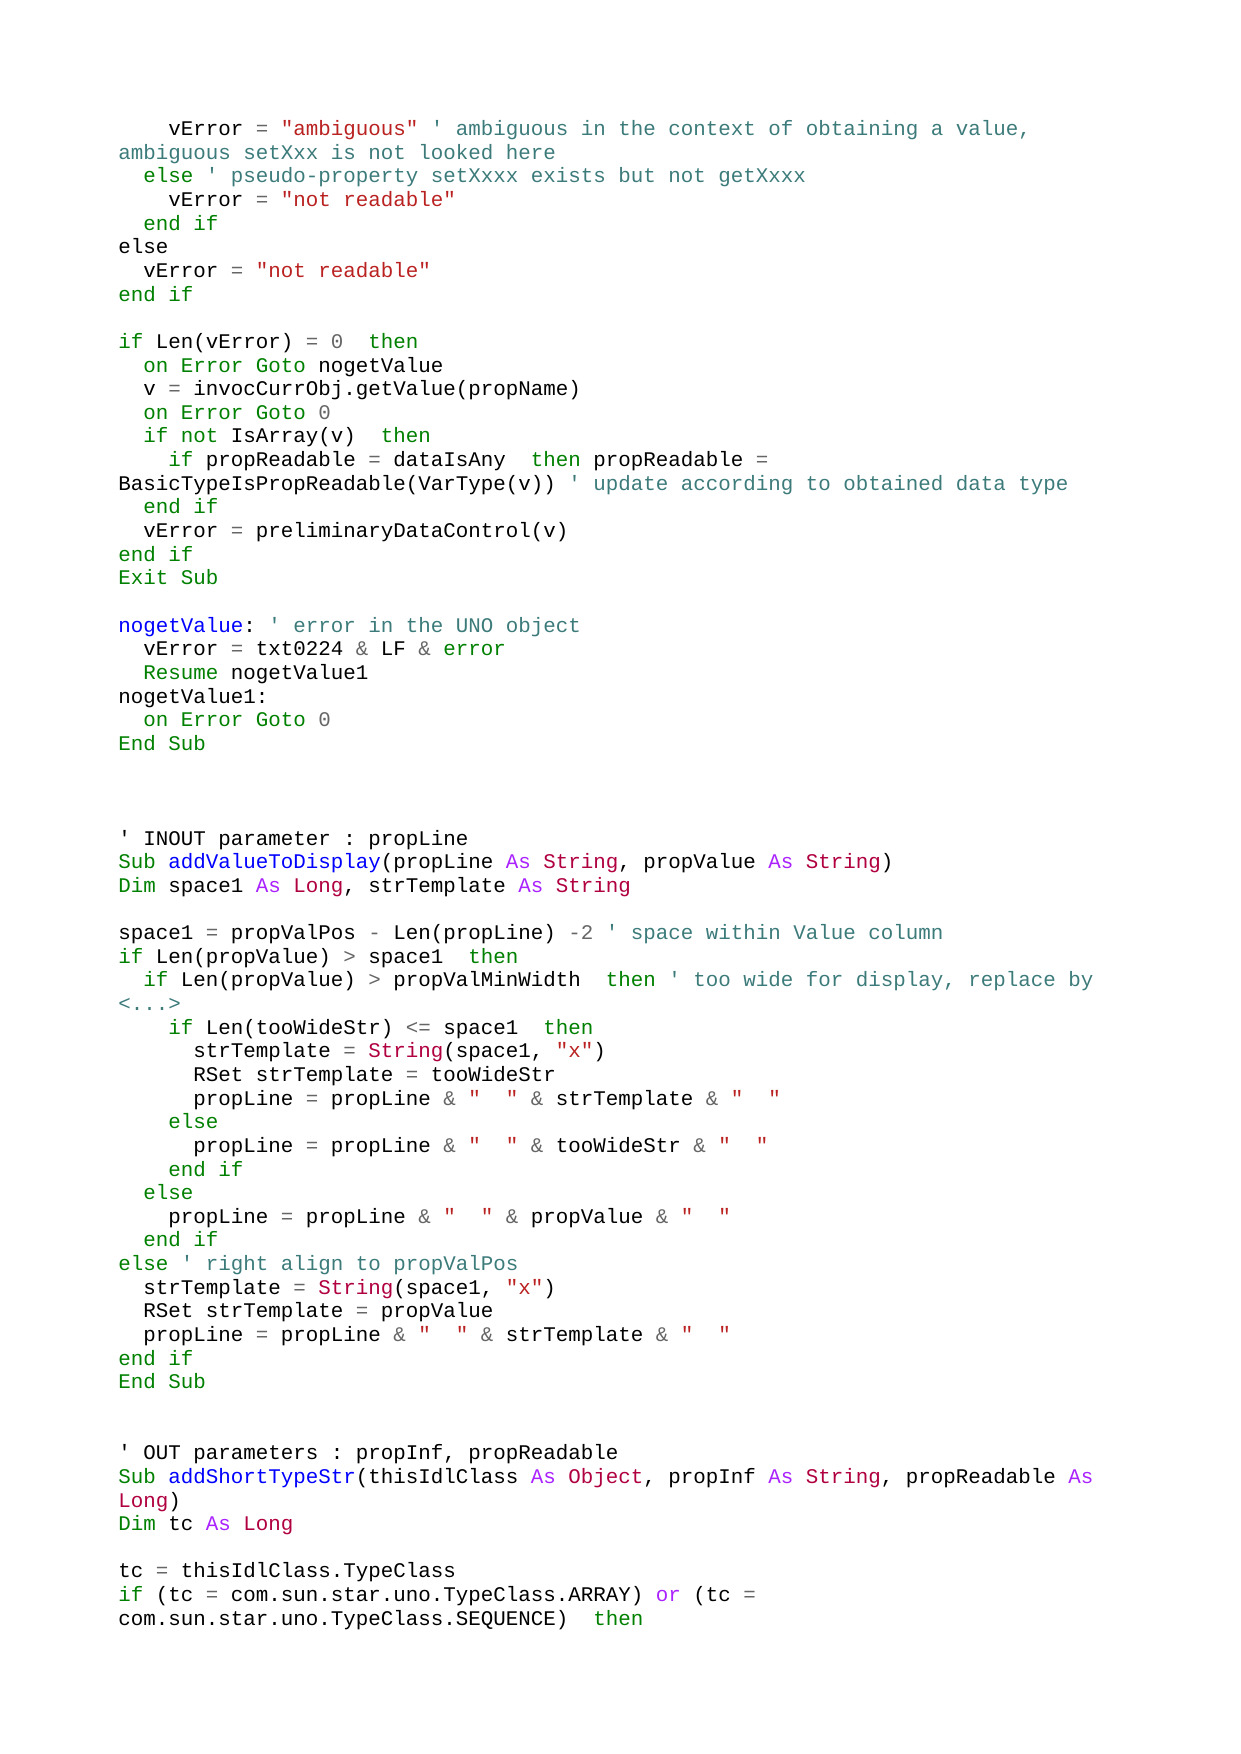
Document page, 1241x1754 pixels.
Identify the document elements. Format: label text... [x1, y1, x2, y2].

text end if [118, 1348, 1122, 1371]
text RSet strTemplate = tooWideStr [118, 1064, 1122, 1088]
text end if [118, 284, 1122, 307]
text if (tc = com.sun.star.uno.TypeClass.ARRAY) or (tc = com.sun.star.uno.TypeClass.SEQUENCE) then [118, 1584, 1122, 1631]
text if propReadable = dataIsAny then propReadable = BasicTypeIsPropReadable(VarType(v)) ' update according to obtained data type [118, 449, 1122, 496]
text vError = txt0224 & LF & error [118, 638, 1122, 662]
text Sub addShortTypeStr(thisIdlClass As Object, propInf As String, propReadable As Long) [118, 1466, 1122, 1513]
text End Sub [118, 1371, 1122, 1395]
text space1 = propValPos - Len(propLine) -2 ' space within Value column [118, 922, 1122, 946]
text vError = "not readable" [118, 189, 1122, 213]
text nogetValue: ' error in the UNO object [118, 615, 1122, 638]
text vError = "ambiguous" ' ambiguous in the context of obtaining a value, ambiguous setXxx is not looked here [118, 118, 1122, 165]
text if not IsArray(v) then [118, 426, 1122, 449]
text end if [118, 544, 1122, 567]
text else ' pseudo-property setXxxx exists but not getXxxx [118, 165, 1122, 189]
text Sub addValueToDisplay(propLine As String, propValue As String) [118, 851, 1122, 875]
text else [118, 1111, 1122, 1135]
text if Len(vError) = 0 then [118, 331, 1122, 354]
text strTemplate = String(space1, "x") [118, 1277, 1122, 1300]
text end if [118, 1229, 1122, 1253]
text else [118, 1182, 1122, 1206]
text end if [118, 213, 1122, 236]
text if Len(tooWideStr) <= space1 then [118, 1017, 1122, 1040]
text tc = thisIdlClass.TypeClass [118, 1561, 1122, 1584]
text Exit Sub [118, 567, 1122, 591]
text if Len(propValue) > propValMinWidth then ' too wide for display, replace by <...> [118, 969, 1122, 1017]
text end if [118, 1158, 1122, 1182]
text end if [118, 496, 1122, 520]
text propLine = propLine & " " & strTemplate & " " [118, 1324, 1122, 1348]
text RSet strTemplate = propValue [118, 1300, 1122, 1324]
text vError = preliminaryDataControl(v) [118, 520, 1122, 544]
text vError = "not readable" [118, 260, 1122, 284]
text End Sub [118, 733, 1122, 757]
text Dim tc As Long [118, 1513, 1122, 1537]
text propLine = propLine & " " & tooWideStr & " " [118, 1135, 1122, 1158]
text v = invocCurrObj.getValue(propName) [118, 378, 1122, 402]
text propLine = propLine & " " & strTemplate & " " [118, 1088, 1122, 1111]
text on Error Goto 0 [118, 402, 1122, 426]
text Resume nogetValue1 [118, 662, 1122, 686]
text nogetValue1: [118, 686, 1122, 709]
text on Error Goto nogetValue [118, 354, 1122, 378]
text ' OUT parameters : propInf, propReadable [118, 1442, 1122, 1466]
text else ' right align to propValPos [118, 1253, 1122, 1277]
text ' INOUT parameter : propLine [118, 827, 1122, 851]
text propLine = propLine & " " & propValue & " " [118, 1206, 1122, 1229]
text if Len(propValue) > space1 then [118, 946, 1122, 969]
text else [118, 236, 1122, 260]
text strTemplate = String(space1, "x") [118, 1040, 1122, 1064]
text on Error Goto 0 [118, 709, 1122, 733]
text Dim space1 As Long, strTemplate As String [118, 875, 1122, 898]
